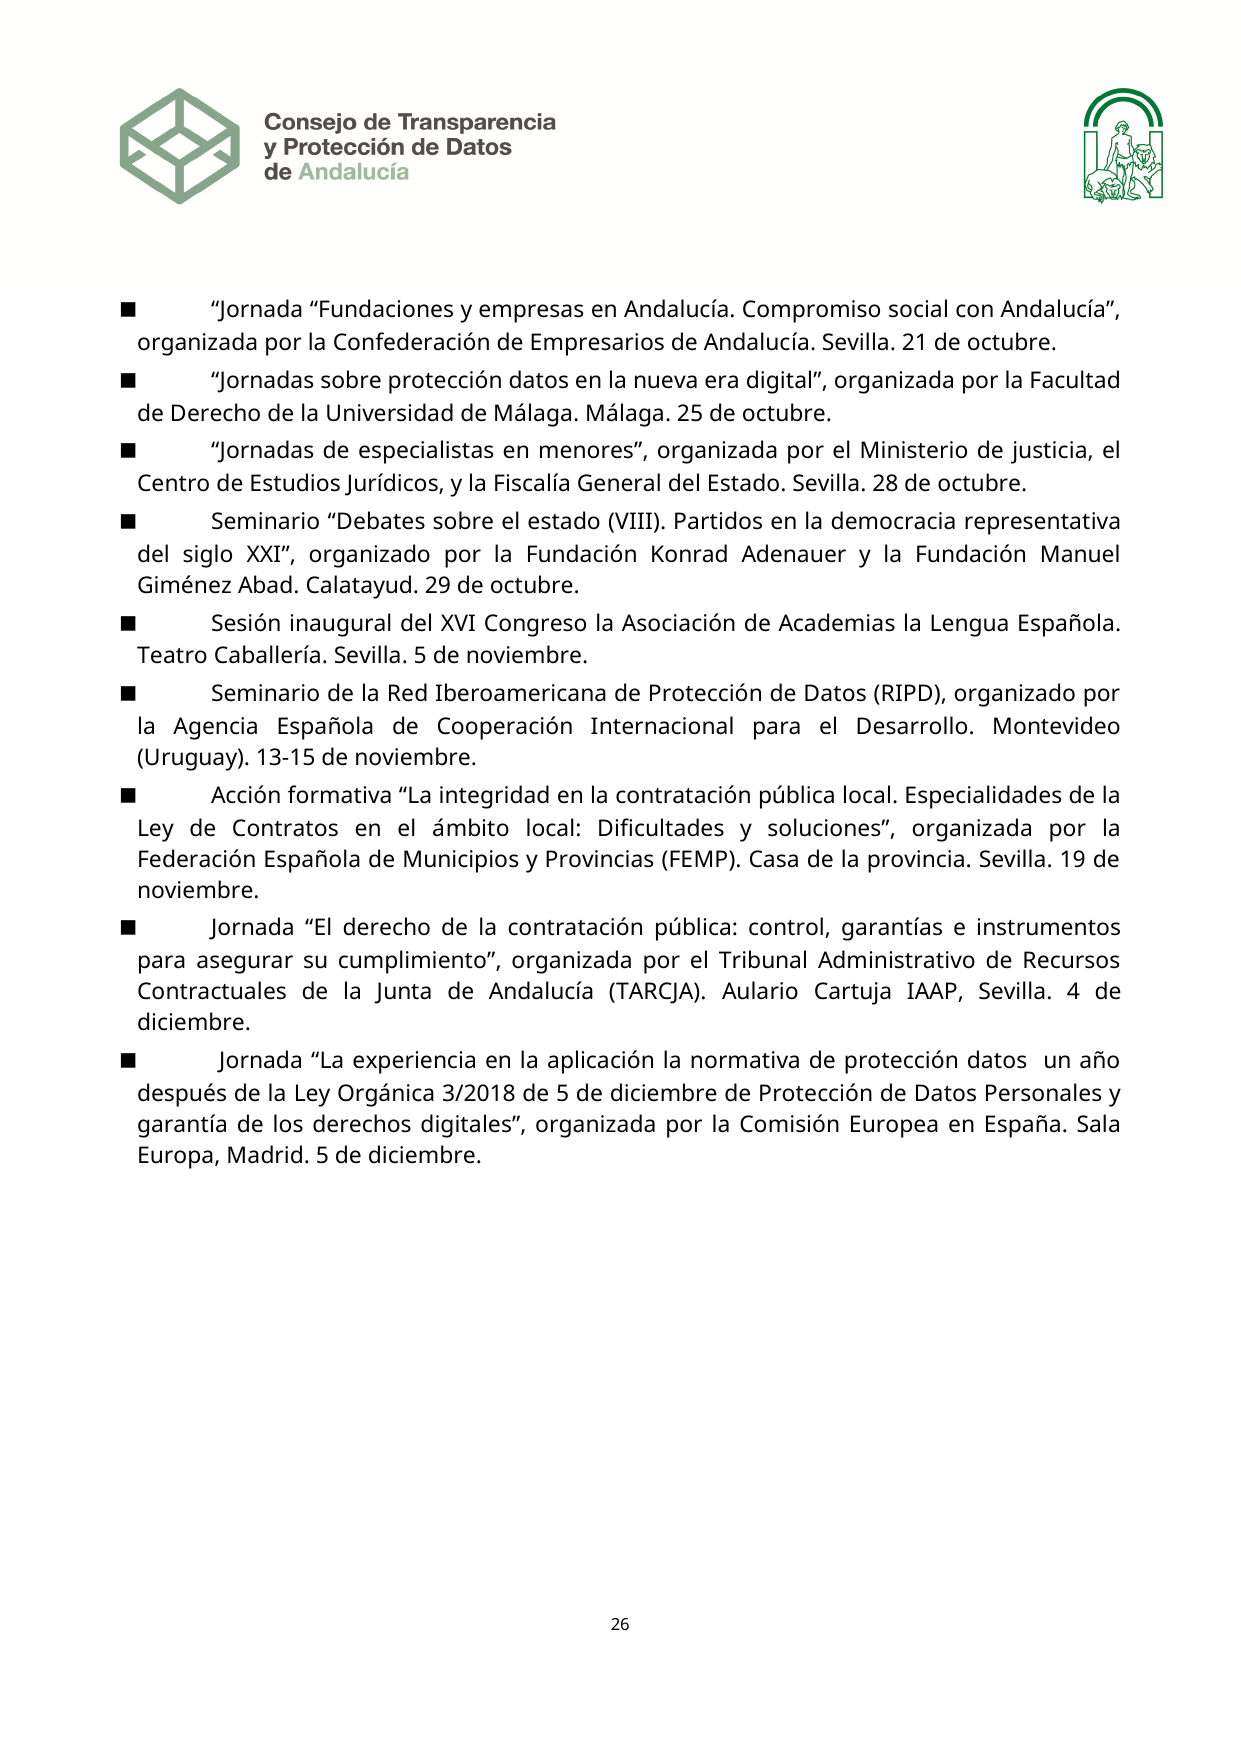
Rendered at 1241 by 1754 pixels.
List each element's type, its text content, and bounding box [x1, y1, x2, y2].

list Jornada “La experiencia en la aplicación la normativa de protección datos un año después de la Ley Orgánica 3/2018 de 5 de diciembre de Protección de Datos Personales y garantía de los derechos digitales”, organizada por la Comisión Europea en España. Sala Europa, Madrid. 5 de diciembre. [118, 1037, 1122, 1170]
list Seminario “Debates sobre el estado (VIII). Partidos en la democracia representativa del siglo XXI”, organizado por la Fundación Konrad Adenauer y la Fundación Manuel Giménez Abad. Calatayud. 29 de octubre. [118, 498, 1122, 600]
list “Jornadas sobre protección datos en la nueva era digital”, organizada por la Facultad de Derecho de la Universidad de Málaga. Málaga. 25 de octubre. [118, 357, 1122, 428]
list Sesión inaugural del XVI Congreso la Asociación de Academias la Lengua Española. Teatro Caballería. Sevilla. 5 de noviembre. [118, 600, 1122, 670]
list Jornada “El derecho de la contratación pública: control, garantías e instrumentos para asegurar su cumplimiento”, organizada por el Tribunal Administrativo de Recursos Contractuales de la Junta de Andalucía (TARCJA). Aulario Cartuja IAAP, Sevilla. 4 de diciembre. [118, 904, 1122, 1037]
list “Jornadas de especialistas en menores”, organizada por el Ministerio de justicia, el Centro de Estudios Jurídicos, y la Fiscalía General del Estado. Sevilla. 28 de octubre. [118, 428, 1122, 498]
list “Jornada “Fundaciones y empresas en Andalucía. Compromiso social con Andalucía”, organizada por la Confederación de Empresarios de Andalucía. Sevilla. 21 de octubre. [118, 287, 1122, 357]
list Seminario de la Red Iberoamericana de Protección de Datos (RIPD), organizado por la Agencia Española de Cooperación Internacional para el Desarrollo. Montevideo (Uruguay). 13-15 de noviembre. [118, 670, 1122, 772]
list Acción formativa “La integridad en la contratación pública local. Especialidades de la Ley de Contratos en el ámbito local: Dificultades y soluciones”, organizada por la Federación Española de Municipios y Provincias (FEMP). Casa de la provincia. Sevilla. 19 de noviembre. [118, 772, 1122, 904]
